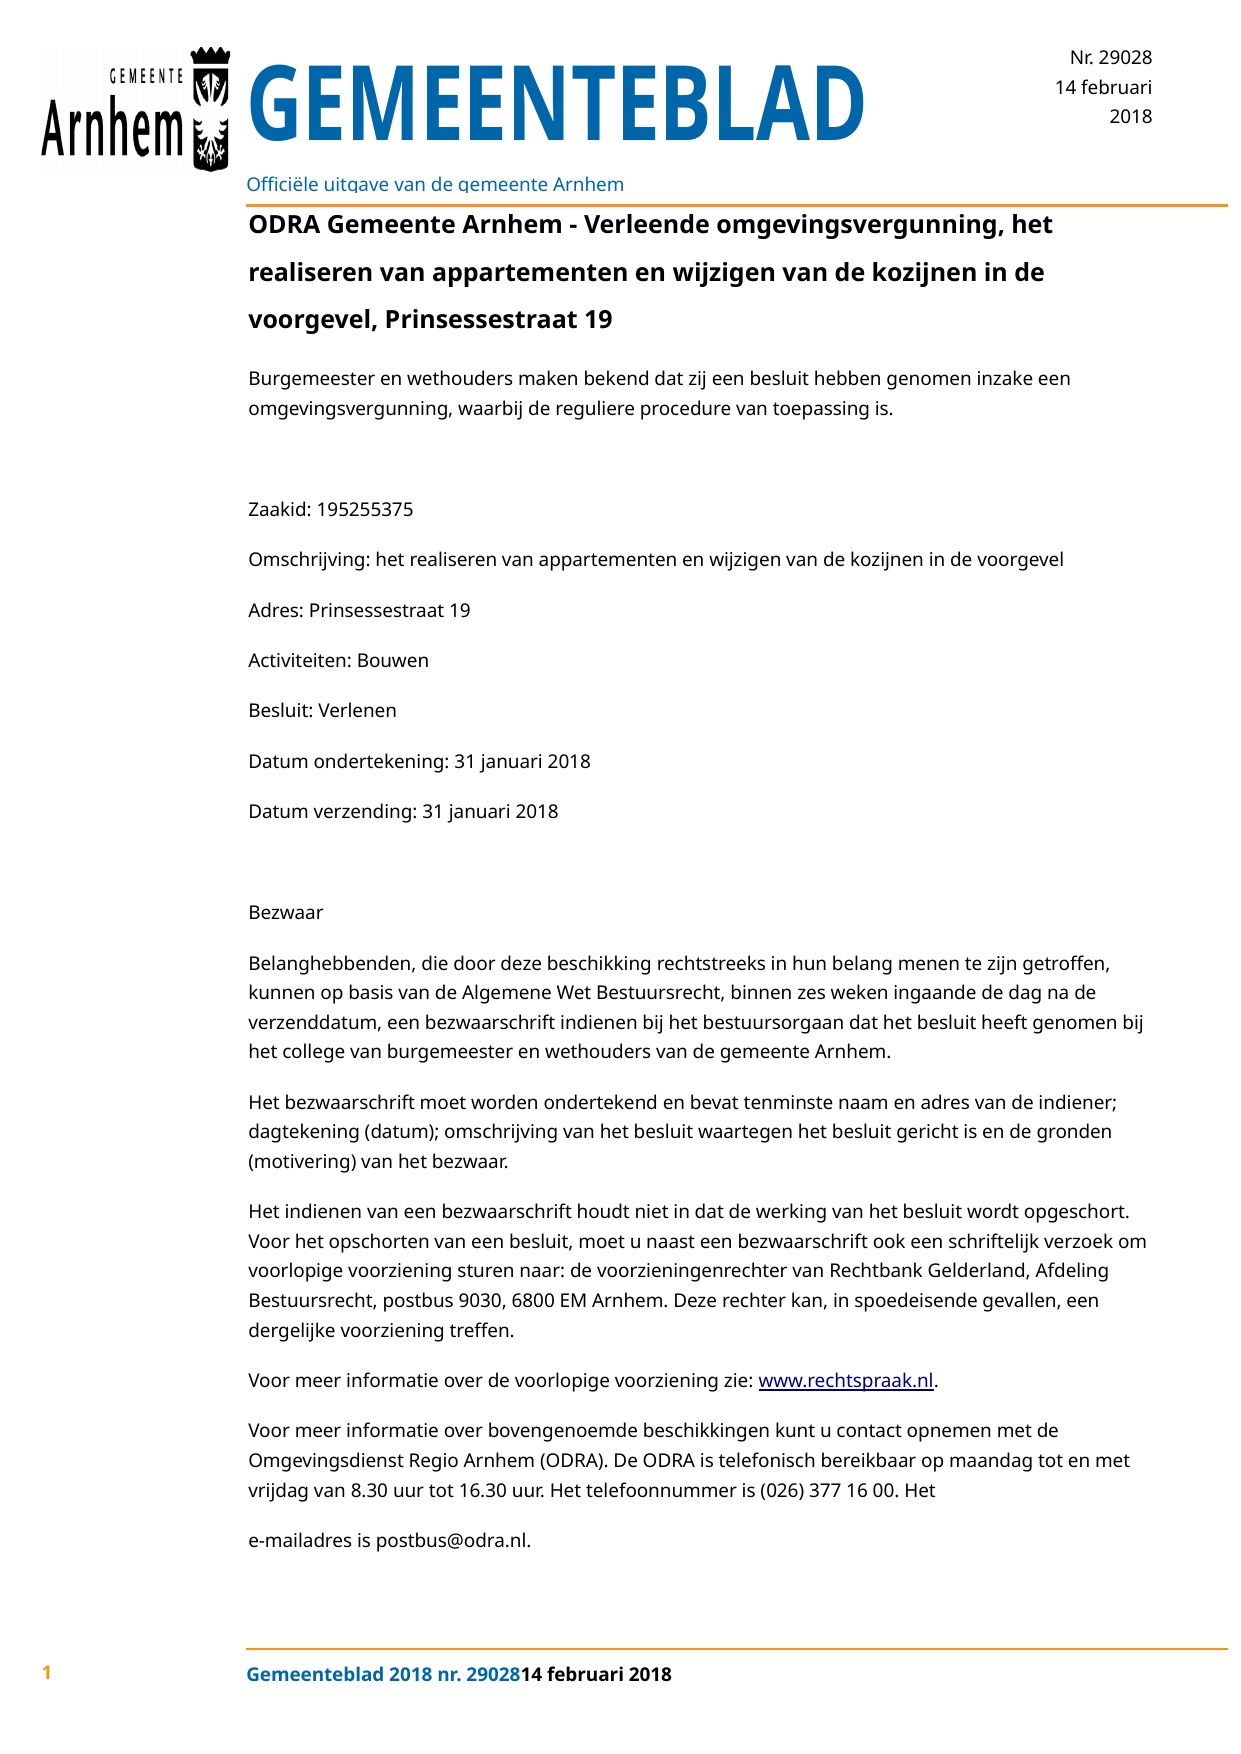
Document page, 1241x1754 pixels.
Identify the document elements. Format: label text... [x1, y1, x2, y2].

text Burgemeester en wethouders maken bekend dat zij een besluit hebben genomen inzake een omgevingsvergunning, waarbij de reguliere procedure van toepassing is. [248, 366, 1152, 421]
text Het indienen van een bezwaarschrift houdt niet in dat de werking van het besluit wordt opgeschort. Voor het opschorten van een besluit, moet u naast een bezwaarschrift ook een schriftelijk verzoek om voorlopige voorziening sturen naar: de voorzieningenrechter van Rechtbank Gelderland, Afdeling Bestuursrecht, postbus 9030, 6800 EM Arnhem. Deze rechter kan, in spoedeisende gevallen, een dergelijke voorziening treffen. [248, 1198, 1152, 1342]
text Omschrijving: het realiseren van appartementen en wijzigen van de kozijnen in de voorgevel [248, 546, 1152, 572]
text ODRA Gemeente Arnhem - Verleende omgevingsvergunning, het realiseren van appartementen en wijzigen van de kozijnen in de voorgevel, Prinsessestraat 19 [248, 207, 1152, 336]
text Bezwaar [248, 899, 1152, 925]
text Besluit: Verlenen [248, 698, 1152, 723]
text Adres: Prinsessestraat 19 [248, 597, 1152, 622]
text e-mailadres is postbus@odra.nl. [248, 1527, 1152, 1553]
text Activiteiten: Bouwen [248, 647, 1152, 673]
text Zaakid: 195255375 [248, 496, 1152, 522]
text Datum verzending: 31 januari 2018 [248, 798, 1152, 824]
text Belanghebbenden, die door deze beschikking rechtstreeks in hun belang menen te zijn getroffen, kunnen op basis van de Algemene Wet Bestuursrecht, binnen zes weken ingaande de dag na de verzenddatum, een bezwaarschrift indienen bij het bestuursorgaan dat het besluit heeft genomen bij het college van burgemeester en wethouders van de gemeente Arnhem. [248, 950, 1152, 1064]
picture [41, 47, 231, 172]
text Voor meer informatie over bovengenoemde beschikkingen kunt u contact opnemen met de Omgevingsdienst Regio Arnhem (ODRA). De ODRA is telefonisch bereikbaar op maandag tot en met vrijdag van 8.30 uur tot 16.30 uur. Het telefoonnummer is (026) 377 16 00. Het [248, 1418, 1152, 1502]
text Het bezwaarschrift moet worden ondertekend en bevat tenminste naam en adres van de indiener; dagtekening (datum); omschrijving van het besluit waartegen het besluit gericht is en de gronden (motivering) van het bezwaar. [248, 1089, 1152, 1174]
text Datum ondertekening: 31 januari 2018 [248, 748, 1152, 774]
text Voor meer informatie over de voorlopige voorziening zie: www.rechtspraak.nl. [248, 1367, 1152, 1393]
